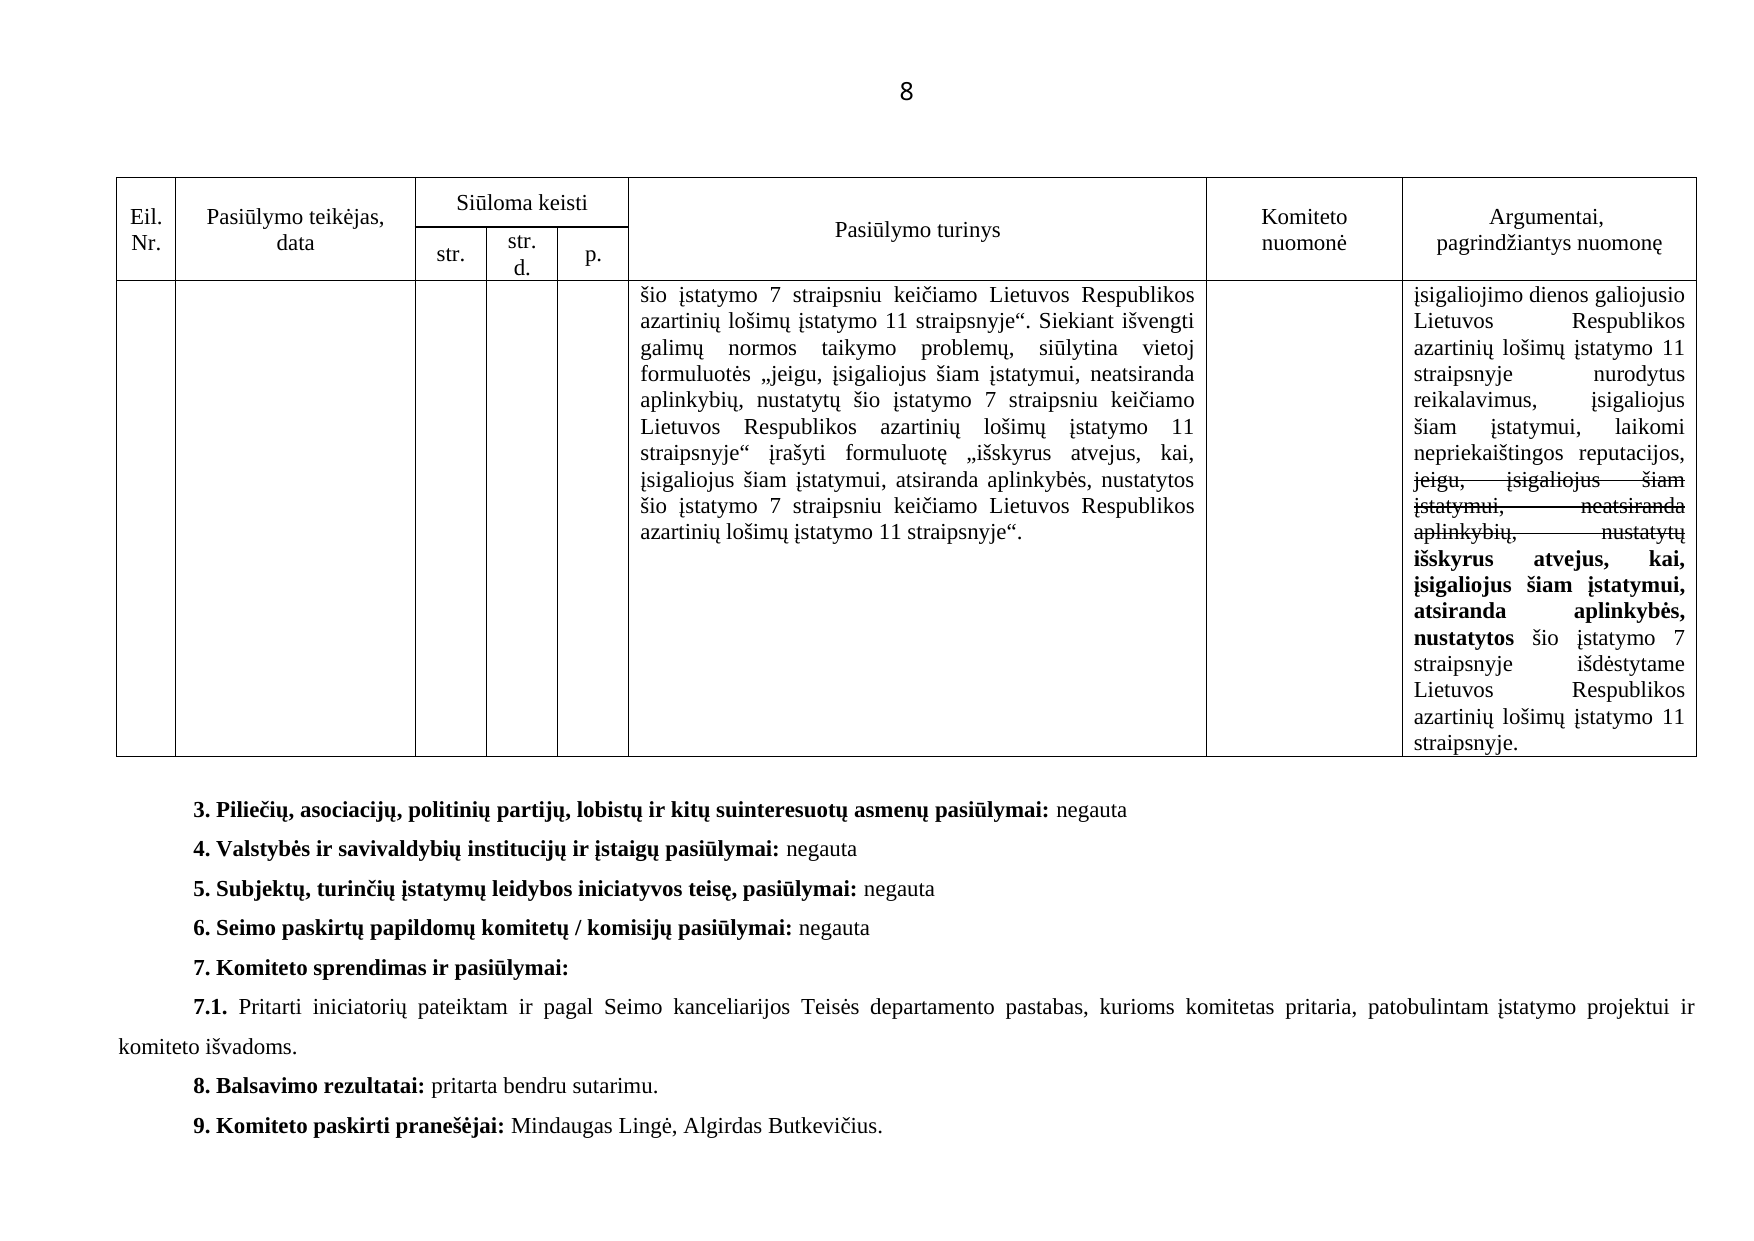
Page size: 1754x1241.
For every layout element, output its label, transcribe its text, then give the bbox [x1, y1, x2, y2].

table_cell p. [558, 228, 628, 280]
table_cell [416, 281, 486, 756]
table_header Eil. Nr. [117, 178, 175, 280]
subtitle 4. Valstybės ir savivaldybių institucijų ir įstaigų pasiūlymai: negauta [118, 836, 1695, 862]
text 7. Komiteto sprendimas ir pasiūlymai: [118, 954, 1695, 980]
text 9. Komiteto paskirti pranešėjai: Mindaugas Lingė, Algirdas Butkevičius. [118, 1112, 1695, 1138]
table_cell [176, 281, 415, 756]
table_header Argumentai, pagrindžiantys nuomonę [1403, 178, 1696, 280]
text 8. Balsavimo rezultatai: pritarta bendru sutarimu. [118, 1072, 1695, 1099]
table_cell [487, 281, 557, 756]
text 7.1. Pritarti iniciatorių pateiktam ir pagal Seimo kanceliarijos Teisės departamento pastabas, kurioms komitetas pritaria, patobulintam įstatymo projektui ir komiteto išvadoms. [118, 993, 1695, 1059]
table_header Siūloma keisti [416, 178, 628, 226]
subtitle 6. Seimo paskirtų papildomų komitetų / komisijų pasiūlymai: negauta [118, 914, 1695, 941]
subtitle 5. Subjektų, turinčių įstatymų leidybos iniciatyvos teisę, pasiūlymai: negauta [118, 875, 1695, 901]
table_cell šio įstatymo 7 straipsniu keičiamo Lietuvos Respublikos azartinių lošimų įstatymo 11 straipsnyje“. Siekiant išvengti galimų normos taikymo problemų, siūlytina vietoj formuluotės „jeigu, įsigaliojus šiam įstatymui, neatsiranda aplinkybių, nustatytų šio įstatymo 7 straipsniu keičiamo Lietuvos Respublikos azartinių lošimų įstatymo 11 straipsnyje“ įrašyti formuluotę „išskyrus atvejus, kai, įsigaliojus šiam įstatymui, atsiranda aplinkybės, nustatytos šio įstatymo 7 straipsniu keičiamo Lietuvos Respublikos azartinių lošimų įstatymo 11 straipsnyje“. [629, 281, 1206, 756]
subtitle 3. Piliečių, asociacijų, politinių partijų, lobistų ir kitų suinteresuotų asmenų pasiūlymai: negauta [118, 796, 1695, 822]
table_header Pasiūlymo teikėjas, data [176, 178, 415, 280]
table_cell įsigaliojimo dienos galiojusio Lietuvos Respublikos azartinių lošimų įstatymo 11 straipsnyje nurodytus reikalavimus, įsigaliojus šiam įstatymui, laikomi nepriekaištingos reputacijos, jeigu, įsigaliojus šiam įstatymui, neatsiranda aplinkybių, nustatytų išskyrus atvejus, kai, įsigaliojus šiam įstatymui, atsiranda aplinkybės, nustatytos šio įstatymo 7 straipsnyje išdėstytame Lietuvos Respublikos azartinių lošimų įstatymo 11 straipsnyje. [1403, 281, 1696, 756]
table_cell [1207, 281, 1402, 756]
table_header Komiteto nuomonė [1207, 178, 1402, 280]
table_header Pasiūlymo turinys [629, 178, 1206, 280]
table_cell str. [416, 228, 486, 280]
table_cell [117, 281, 175, 756]
table_cell [558, 281, 628, 756]
table_cell str. d. [487, 228, 557, 280]
